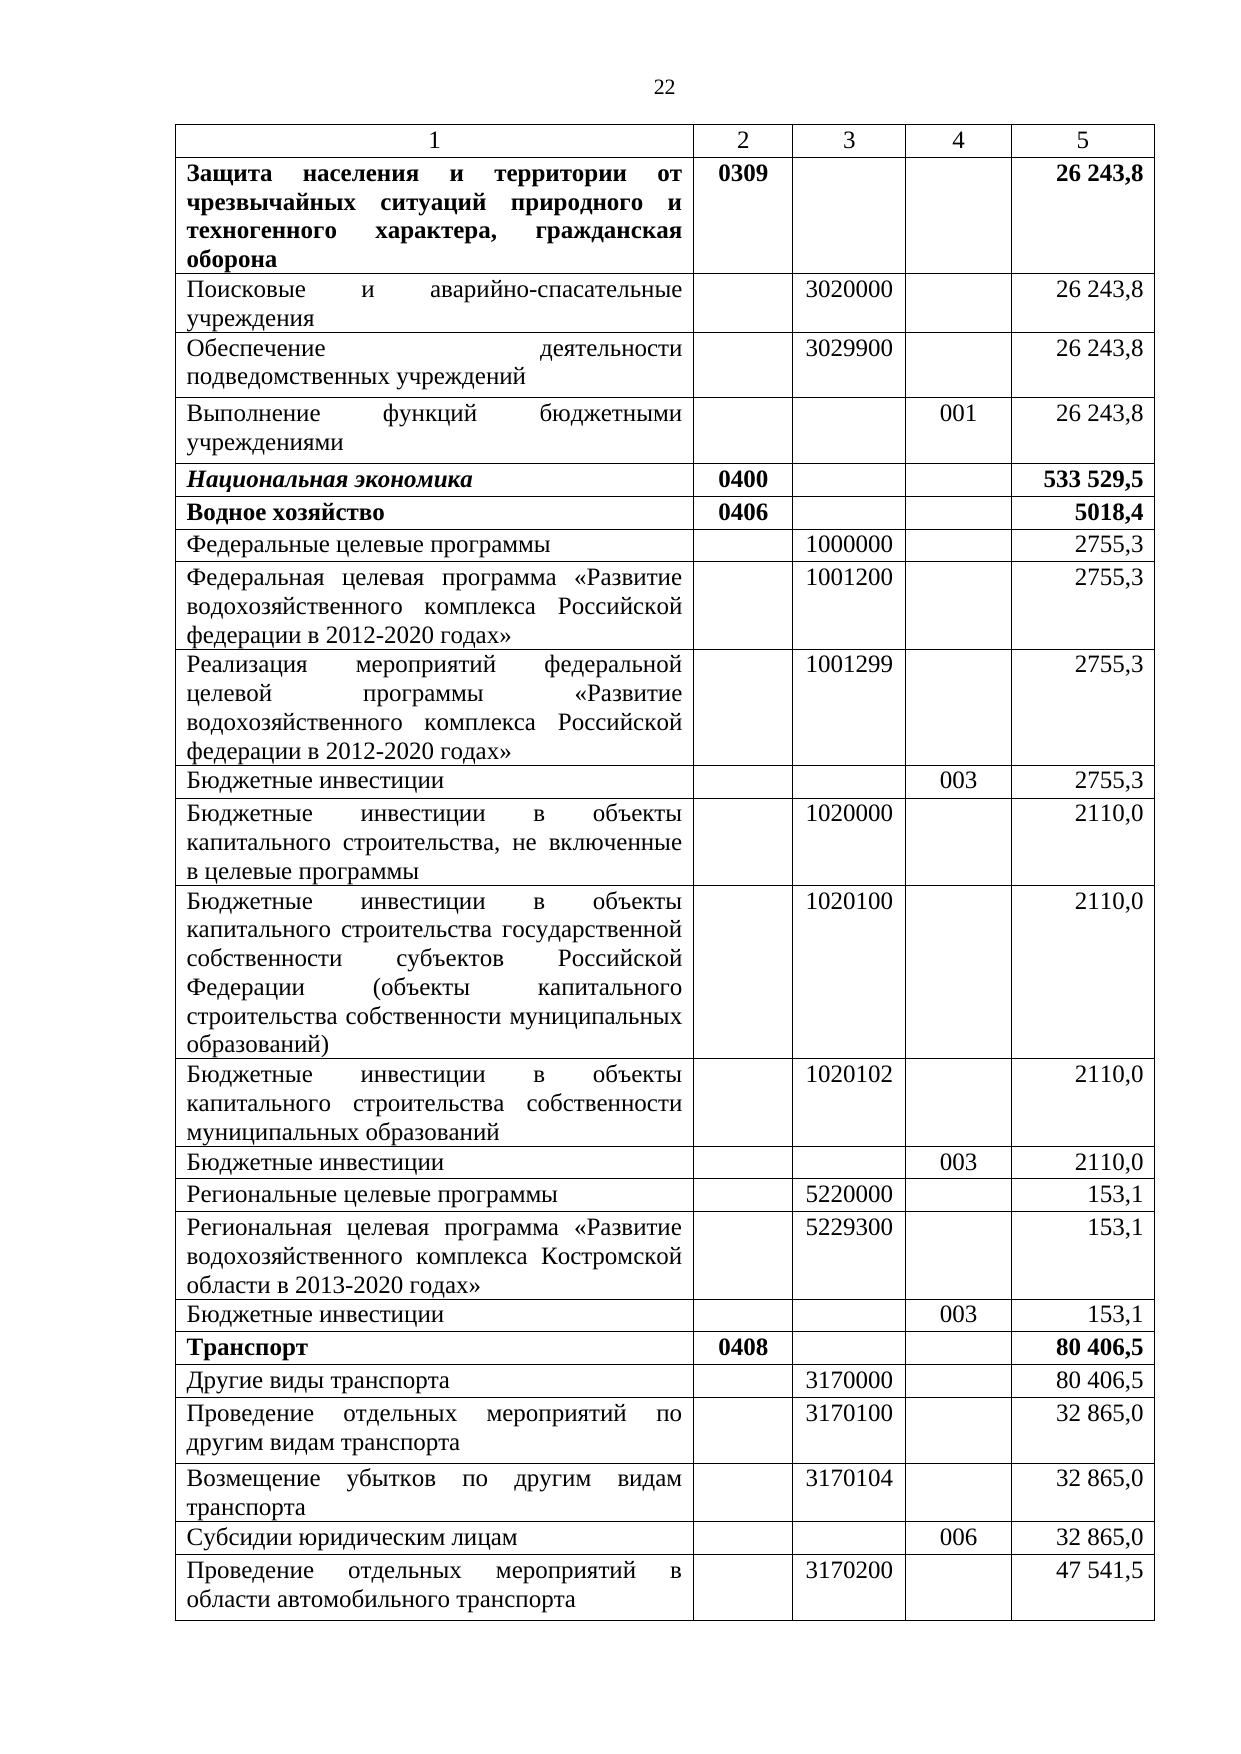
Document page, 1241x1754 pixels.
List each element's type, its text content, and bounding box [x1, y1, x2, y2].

table_cell [694, 766, 792, 797]
table_cell [694, 650, 792, 764]
table_cell [906, 1365, 1011, 1397]
table_cell [1155, 1178, 1240, 1211]
table_cell 003 [906, 766, 1011, 797]
table_cell 26 243,8 [1012, 333, 1154, 397]
table_cell [1155, 1058, 1240, 1146]
table_cell [694, 1398, 792, 1462]
table_cell 0406 [694, 497, 792, 528]
table_cell 5229300 [793, 1212, 905, 1298]
table_cell Бюджетные инвестиции в объекты капитального строительства собственности муниципальных образований [176, 1059, 693, 1146]
table_cell [1155, 529, 1240, 561]
table_cell [1155, 273, 1240, 332]
table_cell [694, 1179, 792, 1211]
table_cell [906, 274, 1011, 332]
table_cell [793, 1300, 905, 1331]
table_cell 2755,3 [1012, 650, 1154, 764]
table_cell [1155, 1521, 1240, 1554]
table_cell Транспорт [176, 1332, 693, 1364]
table_cell [694, 398, 792, 463]
table_cell Проведение отдельных мероприятий по другим видам транспорта [176, 1398, 693, 1462]
table_cell 153,1 [1012, 1212, 1154, 1298]
table_cell [694, 333, 792, 397]
table_cell [793, 1147, 905, 1178]
table_cell 3170104 [793, 1464, 905, 1521]
table_cell 2110,0 [1012, 1059, 1154, 1146]
table_cell [694, 1365, 792, 1397]
table_cell Обеспечение деятельности подведомственных учреждений [176, 333, 693, 397]
table_cell Бюджетные инвестиции [176, 1147, 693, 1178]
table_cell 3170000 [793, 1365, 905, 1397]
table_header 1 [176, 125, 693, 157]
table_cell Бюджетные инвестиции [176, 1300, 693, 1331]
table_cell [694, 1147, 792, 1178]
table_cell [694, 1212, 792, 1298]
table_cell 0400 [694, 464, 792, 496]
table_cell [906, 1332, 1011, 1364]
table_cell [1155, 1397, 1240, 1462]
table_cell [906, 886, 1011, 1058]
table_cell [906, 333, 1011, 397]
table_cell [906, 497, 1011, 528]
table_cell [1155, 157, 1240, 273]
table_cell 2755,3 [1012, 766, 1154, 797]
table_header 2 [694, 125, 792, 157]
table_cell [694, 274, 792, 332]
table_cell 32 865,0 [1012, 1464, 1154, 1521]
table_cell [906, 158, 1011, 273]
table_header 3 [793, 125, 905, 157]
table_cell [906, 562, 1011, 648]
table_cell [793, 1332, 905, 1364]
table_cell [906, 650, 1011, 764]
table_cell [694, 1522, 792, 1554]
table_cell 32 865,0 [1012, 1398, 1154, 1462]
table_cell 2755,3 [1012, 530, 1154, 561]
table_cell [906, 1059, 1011, 1146]
table_cell Бюджетные инвестиции в объекты капитального строительства государственной собственности субъектов Российской Федерации (объекты капитального строительства собственности муниципальных образований) [176, 886, 693, 1058]
table_cell [1155, 1146, 1240, 1178]
table_cell [1155, 765, 1240, 797]
table_cell 1020100 [793, 886, 905, 1058]
table_cell Федеральная целевая программа «Развитие водохозяйственного комплекса Российской федерации в 2012-2020 годах» [176, 562, 693, 648]
table_cell [793, 464, 905, 496]
table_cell [1155, 798, 1240, 885]
table_cell 80 406,5 [1012, 1332, 1154, 1364]
table_cell 1020102 [793, 1059, 905, 1146]
table_cell 153,1 [1012, 1179, 1154, 1211]
table_cell [1155, 397, 1240, 463]
table_cell Проведение отдельных мероприятий в области автомобильного транспорта [176, 1555, 693, 1619]
table_cell 26 243,8 [1012, 158, 1154, 273]
table_cell [1155, 1364, 1240, 1397]
table_cell Выполнение функций бюджетными учреждениями [176, 398, 693, 463]
table_cell 003 [906, 1147, 1011, 1178]
table_header 4 [906, 125, 1011, 157]
table_cell [906, 1179, 1011, 1211]
table_cell [1155, 885, 1240, 1058]
table_cell [1155, 649, 1240, 764]
table_cell [1155, 561, 1240, 648]
table_cell 3170100 [793, 1398, 905, 1462]
table_cell Защита населения и территории от чрезвычайных ситуаций природного и техногенного характера, гражданская оборона [176, 158, 693, 273]
table_header [1155, 124, 1240, 157]
table_cell Региональные целевые программы [176, 1179, 693, 1211]
table_cell [793, 158, 905, 273]
table_cell Субсидии юридическим лицам [176, 1522, 693, 1554]
table_cell [1155, 332, 1240, 397]
table_cell [906, 1464, 1011, 1521]
table_cell Возмещение убытков по другим видам транспорта [176, 1464, 693, 1521]
table_cell [694, 886, 792, 1058]
table_cell 0408 [694, 1332, 792, 1364]
table_cell [906, 1555, 1011, 1619]
table_cell [694, 1300, 792, 1331]
table_cell 1001200 [793, 562, 905, 648]
table_cell 1020000 [793, 799, 905, 885]
table_cell [1155, 1463, 1240, 1521]
table_cell [694, 799, 792, 885]
table_cell 0309 [694, 158, 792, 273]
table_cell Водное хозяйство [176, 497, 693, 528]
table_cell [694, 530, 792, 561]
table_cell 32 865,0 [1012, 1522, 1154, 1554]
table_cell 006 [906, 1522, 1011, 1554]
table_cell 003 [906, 1300, 1011, 1331]
table_cell Бюджетные инвестиции [176, 766, 693, 797]
table_cell 47 541,5 [1012, 1555, 1154, 1619]
table_cell 3020000 [793, 274, 905, 332]
table_cell 2110,0 [1012, 799, 1154, 885]
table_cell Поисковые и аварийно-спасательные учреждения [176, 274, 693, 332]
table_cell [694, 562, 792, 648]
table_cell [906, 530, 1011, 561]
table_header 5 [1012, 125, 1154, 157]
table_cell [793, 1522, 905, 1554]
table_cell Региональная целевая программа «Развитие водохозяйственного комплекса Костромской области в 2013-2020 годах» [176, 1212, 693, 1298]
table_cell [694, 1555, 792, 1619]
table_cell 2110,0 [1012, 1147, 1154, 1178]
table_cell [1155, 1331, 1240, 1364]
table_cell Другие виды транспорта [176, 1365, 693, 1397]
table_cell 2755,3 [1012, 562, 1154, 648]
table_cell [694, 1059, 792, 1146]
table_cell Национальная экономика [176, 464, 693, 496]
table_cell Бюджетные инвестиции в объекты капитального строительства, не включенные в целевые программы [176, 799, 693, 885]
table_cell [906, 1398, 1011, 1462]
table_cell [1155, 1211, 1240, 1298]
table_cell [1155, 1299, 1240, 1331]
table_cell 3029900 [793, 333, 905, 397]
table_cell [906, 464, 1011, 496]
table_cell [1155, 463, 1240, 496]
table_cell 26 243,8 [1012, 398, 1154, 463]
table_cell 5018,4 [1012, 497, 1154, 528]
table_cell 3170200 [793, 1555, 905, 1619]
table_cell Федеральные целевые программы [176, 530, 693, 561]
table_cell [694, 1464, 792, 1521]
table_cell [793, 398, 905, 463]
table_cell [1155, 496, 1240, 528]
table_cell 5220000 [793, 1179, 905, 1211]
table_cell [1155, 1554, 1240, 1619]
table_cell 533 529,5 [1012, 464, 1154, 496]
table_cell 2110,0 [1012, 886, 1154, 1058]
table_cell Реализация мероприятий федеральной целевой программы «Развитие водохозяйственного комплекса Российской федерации в 2012-2020 годах» [176, 650, 693, 764]
table_cell [906, 1212, 1011, 1298]
table_cell [793, 497, 905, 528]
table_cell 1001299 [793, 650, 905, 764]
table_cell 153,1 [1012, 1300, 1154, 1331]
table_cell [793, 766, 905, 797]
table_cell 26 243,8 [1012, 274, 1154, 332]
table_cell 80 406,5 [1012, 1365, 1154, 1397]
table_cell [906, 799, 1011, 885]
table_cell 1000000 [793, 530, 905, 561]
table_cell 001 [906, 398, 1011, 463]
